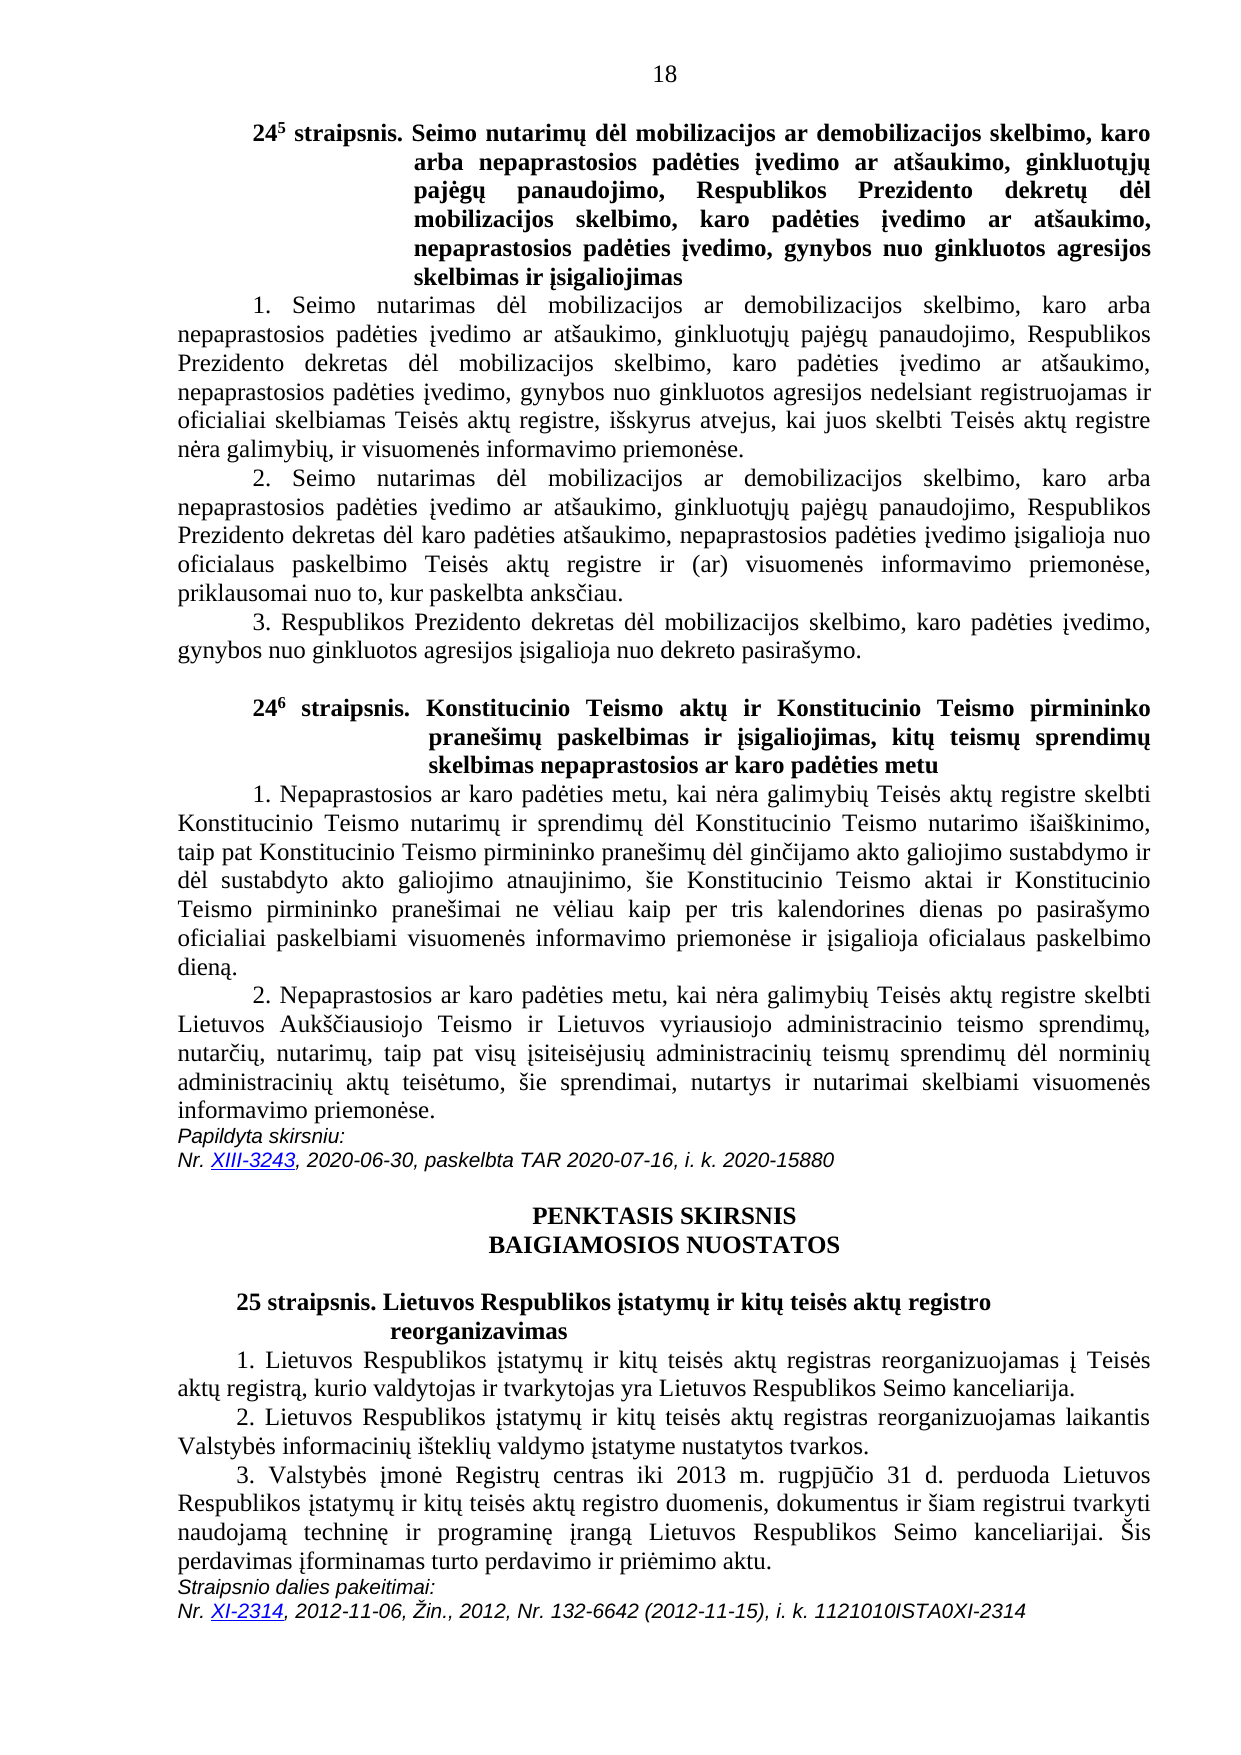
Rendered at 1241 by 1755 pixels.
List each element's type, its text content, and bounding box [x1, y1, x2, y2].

text 3. Valstybės įmonė Registrų centras iki 2013 m. rugpjūčio 31 d. perduoda Lietuvos Respublikos įstatymų ir kitų teisės aktų registro duomenis, dokumentus ir šiam registrui tvarkyti naudojamą techninę ir programinę įrangą Lietuvos Respublikos Seimo kanceliarijai. Šis perdavimas įforminamas turto perdavimo ir priėmimo aktu. [177, 1460, 1152, 1575]
text 1. Nepaprastosios ar karo padėties metu, kai nėra galimybių Teisės aktų registre skelbti Konstitucinio Teismo nutarimų ir sprendimų dėl Konstitucinio Teismo nutarimo išaiškinimo, taip pat Konstitucinio Teismo pirmininko pranešimų dėl ginčijamo akto galiojimo sustabdymo ir dėl sustabdyto akto galiojimo atnaujinimo, šie Konstitucinio Teismo aktai ir Konstitucinio Teismo pirmininko pranešimai ne vėliau kaip per tris kalendorines dienas po pasirašymo oficialiai paskelbiami visuomenės informavimo priemonėse ir įsigalioja oficialaus paskelbimo dieną. [177, 779, 1152, 981]
text 245 straipsnis. Seimo nutarimų dėl mobilizacijos ar demobilizacijos skelbimo, karo arba nepaprastosios padėties įvedimo ar atšaukimo, ginkluotųjų pajėgų panaudojimo, Respublikos Prezidento dekretų dėl mobilizacijos skelbimo, karo padėties įvedimo ar atšaukimo, nepaprastosios padėties įvedimo, gynybos nuo ginkluotos agresijos skelbimas ir įsigaliojimas [252, 118, 1152, 291]
text 1. Seimo nutarimas dėl mobilizacijos ar demobilizacijos skelbimo, karo arba nepaprastosios padėties įvedimo ar atšaukimo, ginkluotųjų pajėgų panaudojimo, Respublikos Prezidento dekretas dėl mobilizacijos skelbimo, karo padėties įvedimo ar atšaukimo, nepaprastosios padėties įvedimo, gynybos nuo ginkluotos agresijos nedelsiant registruojamas ir oficialiai skelbiamas Teisės aktų registre, išskyrus atvejus, kai juos skelbti Teisės aktų registre nėra galimybių, ir visuomenės informavimo priemonėse. [177, 291, 1152, 463]
text 246 straipsnis. Konstitucinio Teismo aktų ir Konstitucinio Teismo pirmininko pranešimų paskelbimas ir įsigaliojimas, kitų teismų sprendimų skelbimas nepaprastosios ar karo padėties metu [252, 693, 1152, 779]
text Nr. XIII-3243, 2020-06-30, paskelbta TAR 2020-07-16, i. k. 2020-15880 [177, 1148, 1152, 1172]
text 2. Lietuvos Respublikos įstatymų ir kitų teisės aktų registras reorganizuojamas laikantis Valstybės informacinių išteklių valdymo įstatyme nustatytos tvarkos. [177, 1402, 1152, 1460]
text 2. Nepaprastosios ar karo padėties metu, kai nėra galimybių Teisės aktų registre skelbti Lietuvos Aukščiausiojo Teismo ir Lietuvos vyriausiojo administracinio teismo sprendimų, nutarčių, nutarimų, taip pat visų įsiteisėjusių administracinių teismų sprendimų dėl norminių administracinių aktų teisėtumo, šie sprendimai, nutartys ir nutarimai skelbiami visuomenės informavimo priemonėse. [177, 981, 1152, 1124]
text 1. Lietuvos Respublikos įstatymų ir kitų teisės aktų registras reorganizuojamas į Teisės aktų registrą, kurio valdytojas ir tvarkytojas yra Lietuvos Respublikos Seimo kanceliarija. [177, 1345, 1152, 1402]
text Papildyta skirsniu: [177, 1124, 1152, 1148]
text PENKTASIS SKIRSNIS [177, 1201, 1152, 1230]
text Straipsnio dalies pakeitimai: [177, 1575, 1152, 1599]
text Nr. XI-2314, 2012-11-06, Žin., 2012, Nr. 132-6642 (2012-11-15), i. k. 1121010ISTA0XI-2314 [177, 1599, 1152, 1623]
text 2. Seimo nutarimas dėl mobilizacijos ar demobilizacijos skelbimo, karo arba nepaprastosios padėties įvedimo ar atšaukimo, ginkluotųjų pajėgų panaudojimo, Respublikos Prezidento dekretas dėl karo padėties atšaukimo, nepaprastosios padėties įvedimo įsigalioja nuo oficialaus paskelbimo Teisės aktų registre ir (ar) visuomenės informavimo priemonėse, priklausomai nuo to, kur paskelbta anksčiau. [177, 463, 1152, 607]
text BAIGIAMOSIOS NUOSTATOS [177, 1230, 1152, 1258]
text 25 straipsnis. Lietuvos Respublikos įstatymų ir kitų teisės aktų registro reorganizavimas [236, 1287, 1152, 1345]
text 3. Respublikos Prezidento dekretas dėl mobilizacijos skelbimo, karo padėties įvedimo, gynybos nuo ginkluotos agresijos įsigalioja nuo dekreto pasirašymo. [177, 607, 1152, 664]
